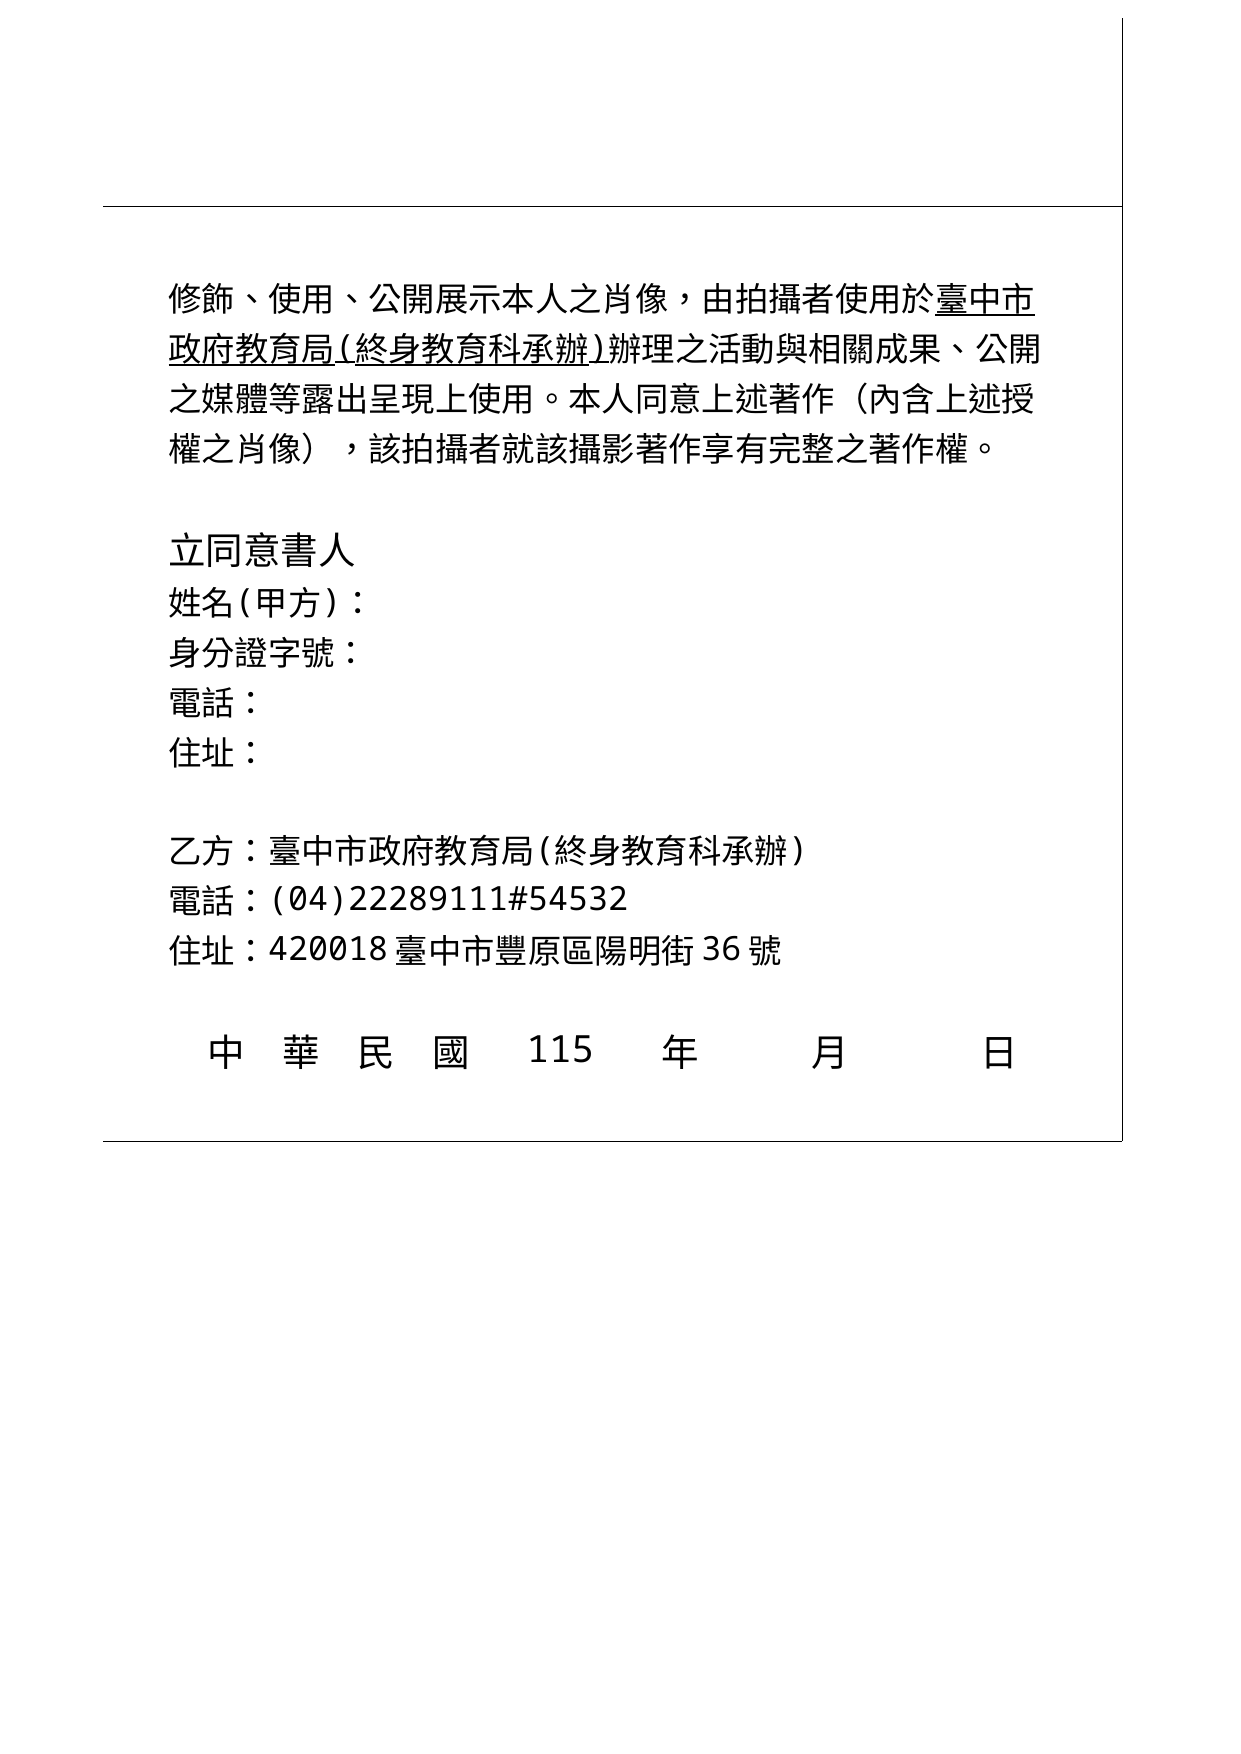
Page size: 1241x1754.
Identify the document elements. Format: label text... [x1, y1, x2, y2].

subtitle 電話： [103, 675, 1122, 725]
subtitle 乙方：臺中市政府教育局(終身教育科承辦) [103, 823, 1122, 873]
subtitle 中 華 民 國 115 年 月 日 [103, 1020, 1122, 1141]
subtitle 電話：(04)22289111#54532 [103, 873, 1122, 923]
subtitle 住址： [103, 725, 1122, 775]
subtitle 身分證字號： [103, 625, 1122, 675]
subtitle 姓名(甲方)： [103, 575, 1122, 625]
subtitle 本人（甲方） (被拍攝者)同意並授權拍攝者（乙方）臺中市政府教育局(終身教育科承辦)拍攝、修飾、使用、公開展示本人之肖像，由拍攝者使用於臺中市政府教育局(終身教育科承辦)辦理之活動與相關成果、公開之媒體等露出呈現上使用。本人同意上述著作（內含上述授權之肖像），該拍攝者就該攝影著作享有完整之著作權。 [103, 206, 1122, 471]
subtitle 住址：420018臺中市豐原區陽明街36號 [103, 923, 1122, 973]
subtitle 立同意書人 [103, 518, 1122, 575]
